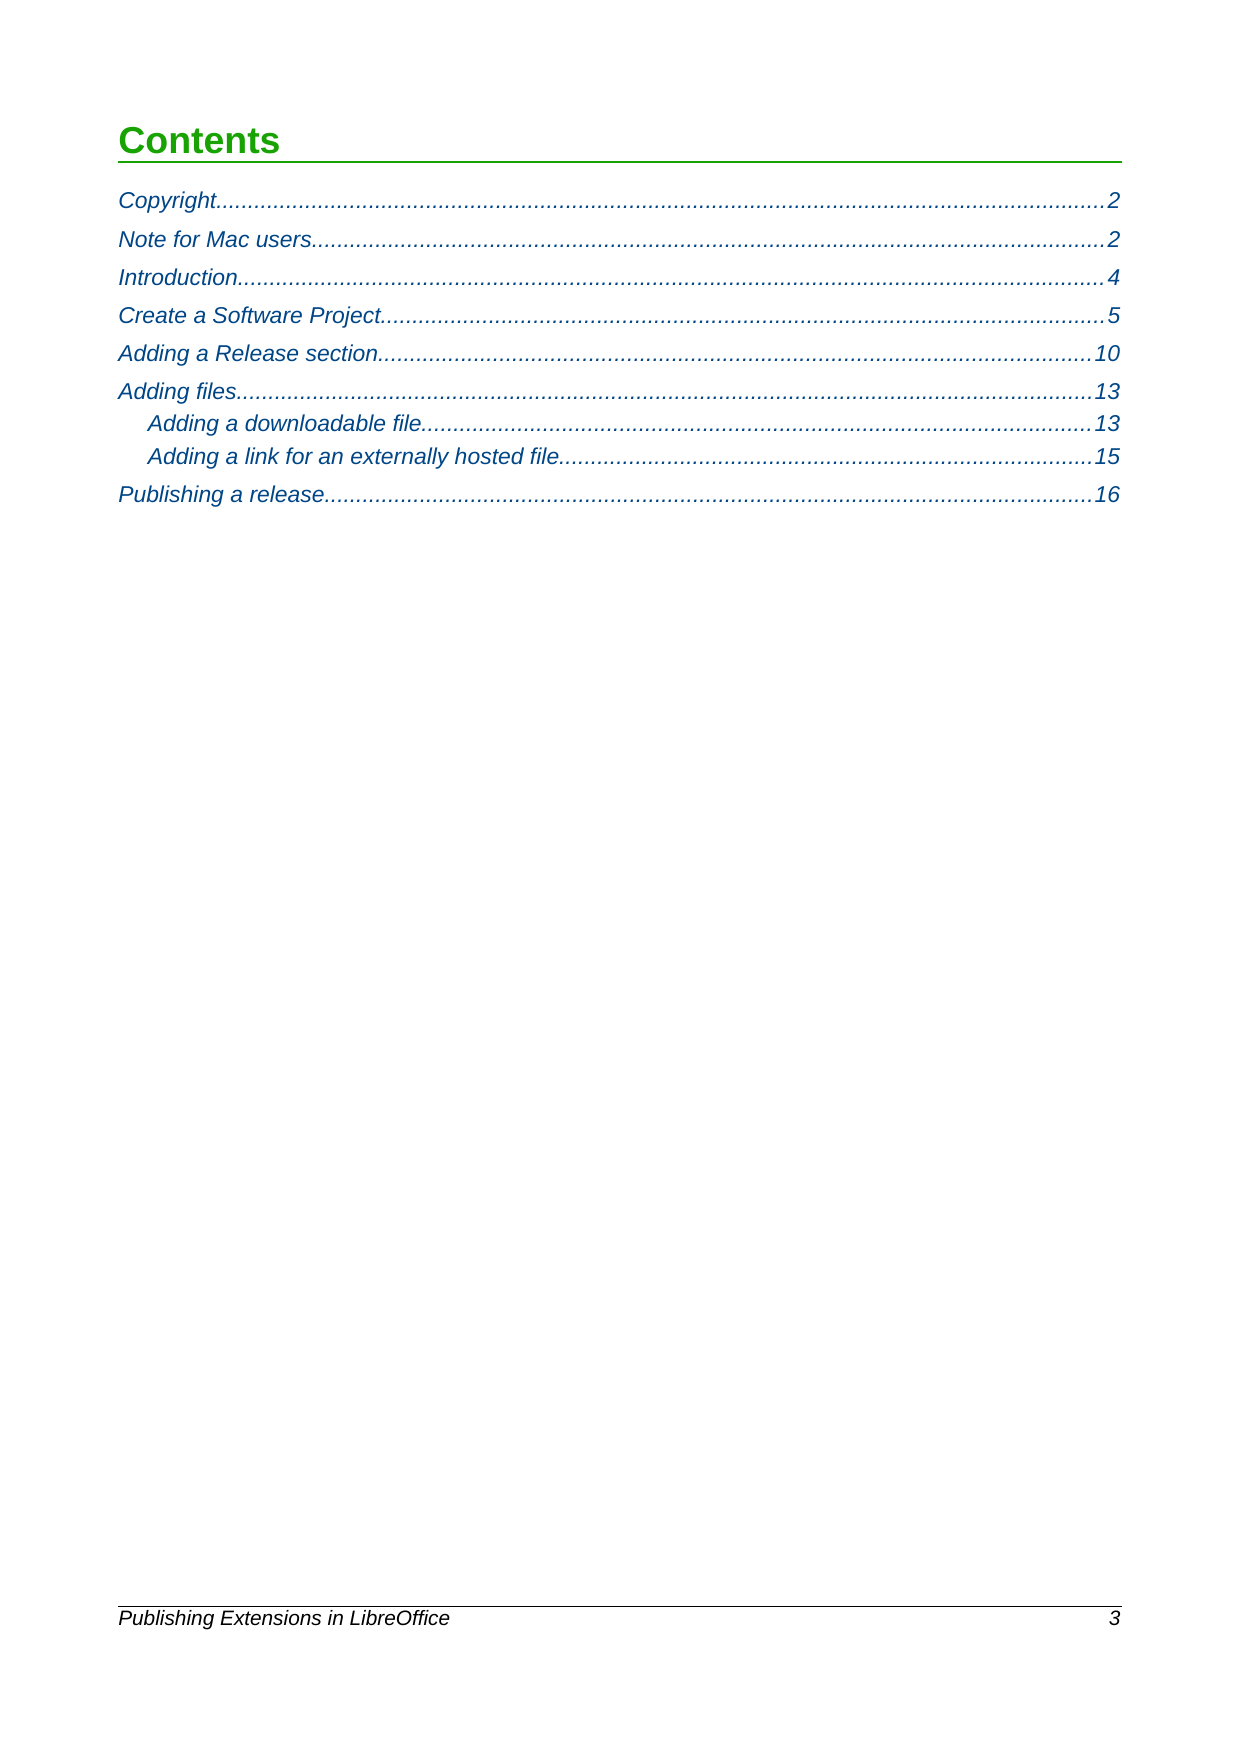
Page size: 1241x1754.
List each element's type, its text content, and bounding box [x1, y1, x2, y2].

text Note for Mac users 2 [118, 226, 1122, 252]
text Introduction 4 [118, 264, 1122, 290]
text Contents [118, 118, 1122, 161]
text Adding files 13 [118, 378, 1122, 404]
text Publishing a release 16 [118, 481, 1122, 507]
text Copyright 2 [118, 187, 1122, 214]
text Adding a Release section 10 [118, 340, 1122, 366]
text Adding a link for an externally hosted file 15 [148, 443, 1122, 469]
text Adding a downloadable file 13 [148, 410, 1122, 437]
text Create a Software Project 5 [118, 302, 1122, 328]
